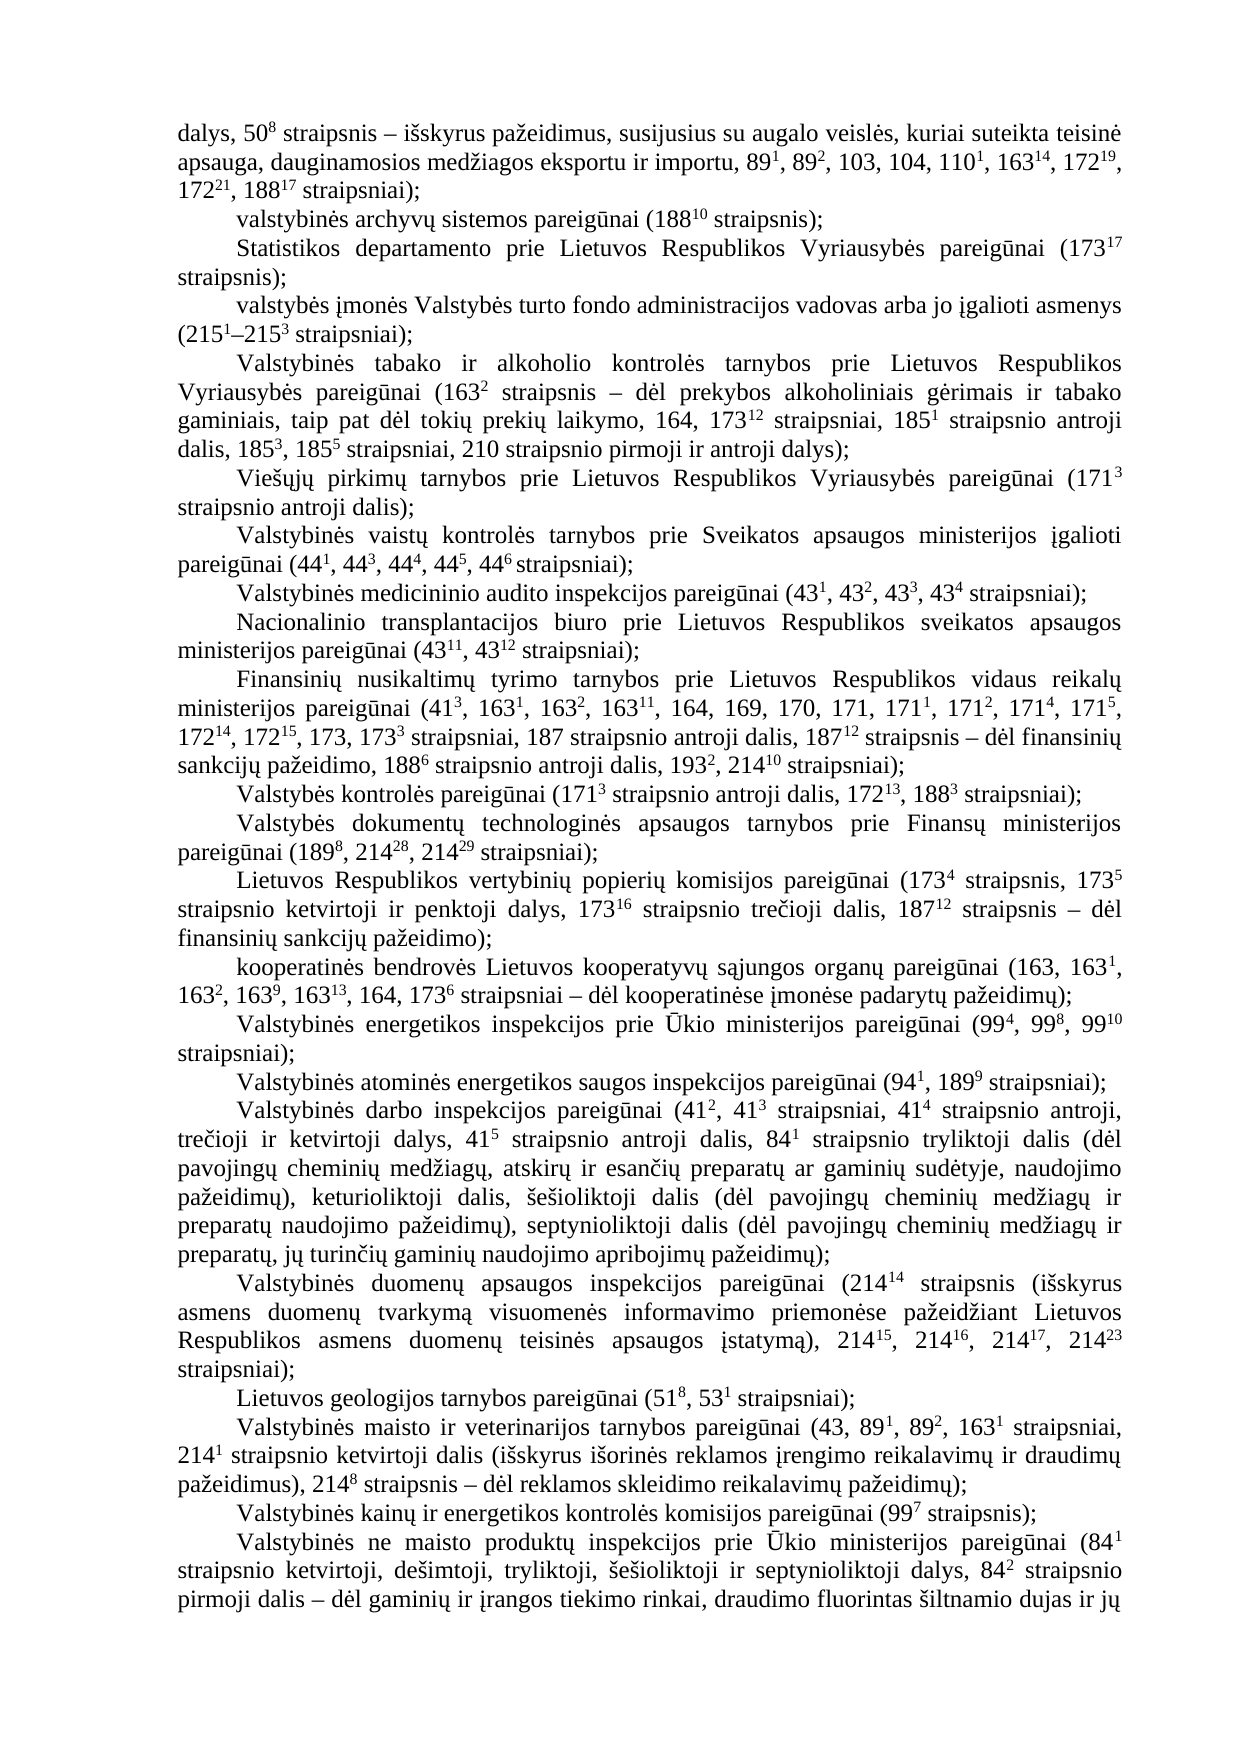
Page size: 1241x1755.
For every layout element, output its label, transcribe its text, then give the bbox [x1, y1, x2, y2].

text Valstybinės medicininio audito inspekcijos pareigūnai (431, 432, 433, 434 straipsniai); [177, 578, 1122, 607]
text Valstybinės duomenų apsaugos inspekcijos pareigūnai (21414 straipsnis (išskyrus asmens duomenų tvarkymą visuomenės informavimo priemonėse pažeidžiant Lietuvos Respublikos asmens duomenų teisinės apsaugos įstatymą), 21415, 21416, 21417, 21423 straipsniai); [177, 1268, 1122, 1383]
text Valstybinės atominės energetikos saugos inspekcijos pareigūnai (941, 1899 straipsniai); [177, 1067, 1122, 1096]
text Valstybės dokumentų technologinės apsaugos tarnybos prie Finansų ministerijos pareigūnai (1898, 21428, 21429 straipsniai); [177, 808, 1122, 866]
text Valstybinės tabako ir alkoholio kontrolės tarnybos prie Lietuvos Respublikos Vyriausybės pareigūnai (1632 straipsnis – dėl prekybos alkoholiniais gėrimais ir tabako gaminiais, taip pat dėl tokių prekių laikymo, 164, 17312 straipsniai, 1851 straipsnio antroji dalis, 1853, 1855 straipsniai, 210 straipsnio pirmoji ir antroji dalys); [177, 348, 1122, 463]
text kooperatinės bendrovės Lietuvos kooperatyvų sąjungos organų pareigūnai (163, 1631, 1632, 1639, 16313, 164, 1736 straipsniai – dėl kooperatinėse įmonėse padarytų pažeidimų); [177, 952, 1122, 1009]
text valstybės įmonės Valstybės turto fondo administracijos vadovas arba jo įgalioti asmenys (2151–2153 straipsniai); [177, 291, 1122, 348]
text Valstybės kontrolės pareigūnai (1713 straipsnio antroji dalis, 17213, 1883 straipsniai); [177, 779, 1122, 808]
text dalys, 508 straipsnis – išskyrus pažeidimus, susijusius su augalo veislės, kuriai suteikta teisinė apsauga, dauginamosios medžiagos eksportu ir importu, 891, 892, 103, 104, 1101, 16314, 17219, 17221, 18817 straipsniai); [177, 118, 1122, 204]
text Valstybinės ne maisto produktų inspekcijos prie Ūkio ministerijos pareigūnai (841 straipsnio ketvirtoji, dešimtoji, tryliktoji, šešioliktoji ir septynioliktoji dalys, 842 straipsnio pirmoji dalis – dėl gaminių ir įrangos tiekimo rinkai, draudimo fluorintas šiltnamio dujas ir jų [177, 1527, 1122, 1613]
text valstybinės archyvų sistemos pareigūnai (18810 straipsnis); [177, 204, 1122, 233]
text Valstybinės energetikos inspekcijos prie Ūkio ministerijos pareigūnai (994, 998, 9910 straipsniai); [177, 1009, 1122, 1067]
text Lietuvos geologijos tarnybos pareigūnai (518, 531 straipsniai); [177, 1383, 1122, 1412]
text Lietuvos Respublikos vertybinių popierių komisijos pareigūnai (1734 straipsnis, 1735 straipsnio ketvirtoji ir penktoji dalys, 17316 straipsnio trečioji dalis, 18712 straipsnis – dėl finansinių sankcijų pažeidimo); [177, 866, 1122, 952]
text Nacionalinio transplantacijos biuro prie Lietuvos Respublikos sveikatos apsaugos ministerijos pareigūnai (4311, 4312 straipsniai); [177, 607, 1122, 664]
text Viešųjų pirkimų tarnybos prie Lietuvos Respublikos Vyriausybės pareigūnai (1713 straipsnio antroji dalis); [177, 463, 1122, 521]
text Valstybinės darbo inspekcijos pareigūnai (412, 413 straipsniai, 414 straipsnio antroji, trečioji ir ketvirtoji dalys, 415 straipsnio antroji dalis, 841 straipsnio tryliktoji dalis (dėl pavojingų cheminių medžiagų, atskirų ir esančių preparatų ar gaminių sudėtyje, naudojimo pažeidimų), keturioliktoji dalis, šešioliktoji dalis (dėl pavojingų cheminių medžiagų ir preparatų naudojimo pažeidimų), septynioliktoji dalis (dėl pavojingų cheminių medžiagų ir preparatų, jų turinčių gaminių naudojimo apribojimų pažeidimų); [177, 1096, 1122, 1268]
text Statistikos departamento prie Lietuvos Respublikos Vyriausybės pareigūnai (17317 straipsnis); [177, 233, 1122, 291]
text Valstybinės vaistų kontrolės tarnybos prie Sveikatos apsaugos ministerijos įgalioti pareigūnai (441, 443, 444, 445, 446 straipsniai); [177, 521, 1122, 578]
text Valstybinės maisto ir veterinarijos tarnybos pareigūnai (43, 891, 892, 1631 straipsniai, 2141 straipsnio ketvirtoji dalis (išskyrus išorinės reklamos įrengimo reikalavimų ir draudimų pažeidimus), 2148 straipsnis – dėl reklamos skleidimo reikalavimų pažeidimų); [177, 1412, 1122, 1498]
text Finansinių nusikaltimų tyrimo tarnybos prie Lietuvos Respublikos vidaus reikalų ministerijos pareigūnai (413, 1631, 1632, 16311, 164, 169, 170, 171, 1711, 1712, 1714, 1715, 17214, 17215, 173, 1733 straipsniai, 187 straipsnio antroji dalis, 18712 straipsnis – dėl finansinių sankcijų pažeidimo, 1886 straipsnio antroji dalis, 1932, 21410 straipsniai); [177, 664, 1122, 779]
text Valstybinės kainų ir energetikos kontrolės komisijos pareigūnai (997 straipsnis); [177, 1498, 1122, 1527]
